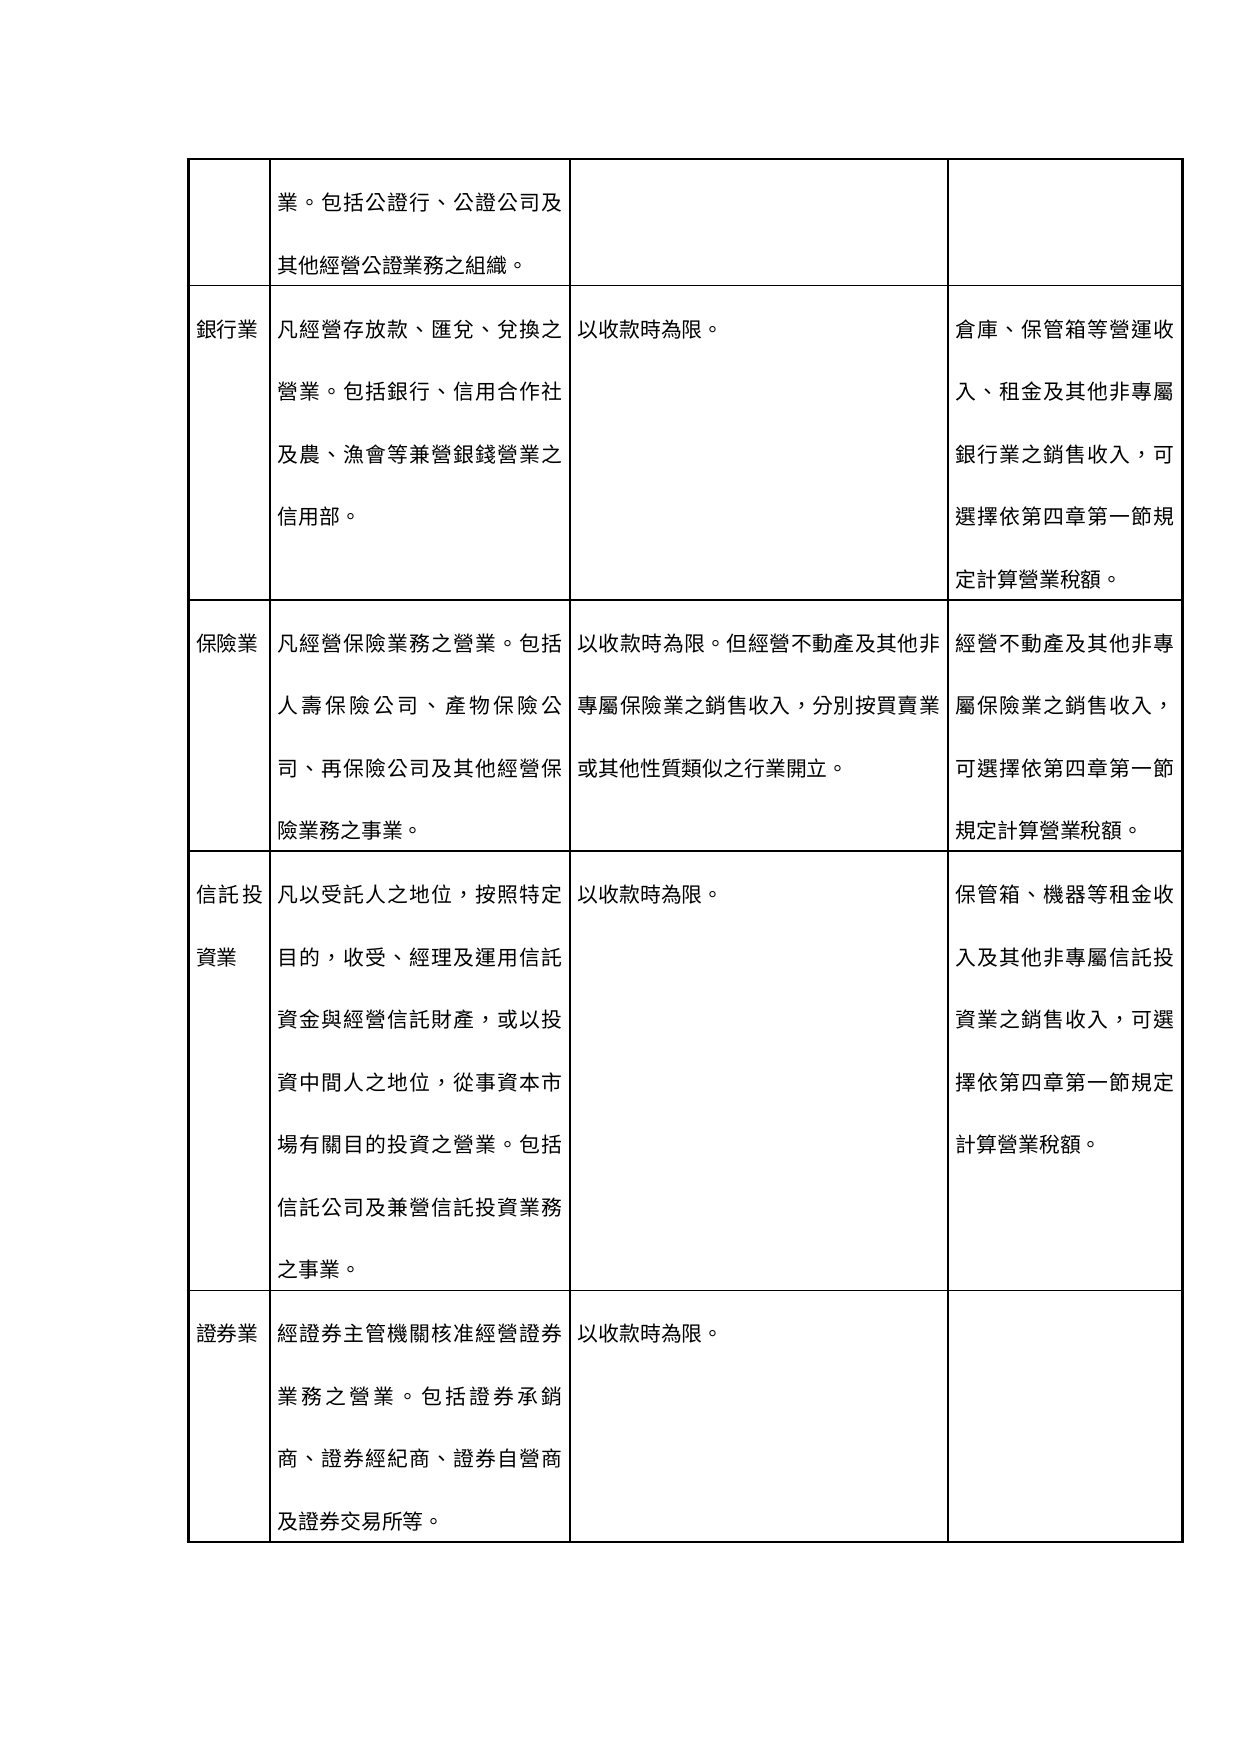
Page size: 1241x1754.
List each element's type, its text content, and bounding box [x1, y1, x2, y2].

table_cell 倉庫、保管箱等營運收入、租金及其他非專屬銀行業之銷售收入，可選擇依第四章第一節規定計算營業稅額。 [949, 286, 1181, 599]
table_cell 保管箱、機器等租金收入及其他非專屬信託投資業之銷售收入，可選擇依第四章第一節規定計算營業稅額。 [949, 852, 1181, 1289]
table_cell 凡經營保險業務之營業。包括人壽保險公司、產物保險公司、再保險公司及其他經營保險業務之事業。 [271, 601, 569, 850]
table_cell 凡經營存放款、匯兌、兌換之營業。包括銀行、信用合作社及農、漁會等兼營銀錢營業之信用部。 [271, 286, 569, 599]
table_cell 業。包括公證行、公證公司及其他經營公證業務之組織。 [271, 160, 569, 285]
table_cell 凡以受託人之地位，按照特定目的，收受、經理及運用信託資金與經營信託財產，或以投資中間人之地位，從事資本市場有關目的投資之營業。包括信託公司及兼營信託投資業務之事業。 [271, 852, 569, 1289]
table_cell 證券業 [190, 1291, 269, 1541]
table_cell 經營不動產及其他非專屬保險業之銷售收入，可選擇依第四章第一節規定計算營業稅額。 [949, 601, 1181, 850]
table_cell 以收款時為限。 [571, 286, 947, 599]
table_cell 經證券主管機關核准經營證券業務之營業。包括證券承銷商、證券經紀商、證券自營商及證券交易所等。 [271, 1291, 569, 1541]
table_cell 以收款時為限。 [571, 1291, 947, 1541]
table_cell 保險業 [190, 601, 269, 850]
table_cell [571, 160, 947, 285]
table_cell [190, 160, 269, 285]
table_cell [949, 160, 1181, 285]
table_cell 以收款時為限。 [571, 852, 947, 1289]
table_cell 信託投資業 [190, 852, 269, 1289]
table_cell 銀行業 [190, 286, 269, 599]
table_cell [949, 1291, 1181, 1541]
table_cell 以收款時為限。但經營不動產及其他非專屬保險業之銷售收入，分別按買賣業或其他性質類似之行業開立。 [571, 601, 947, 850]
